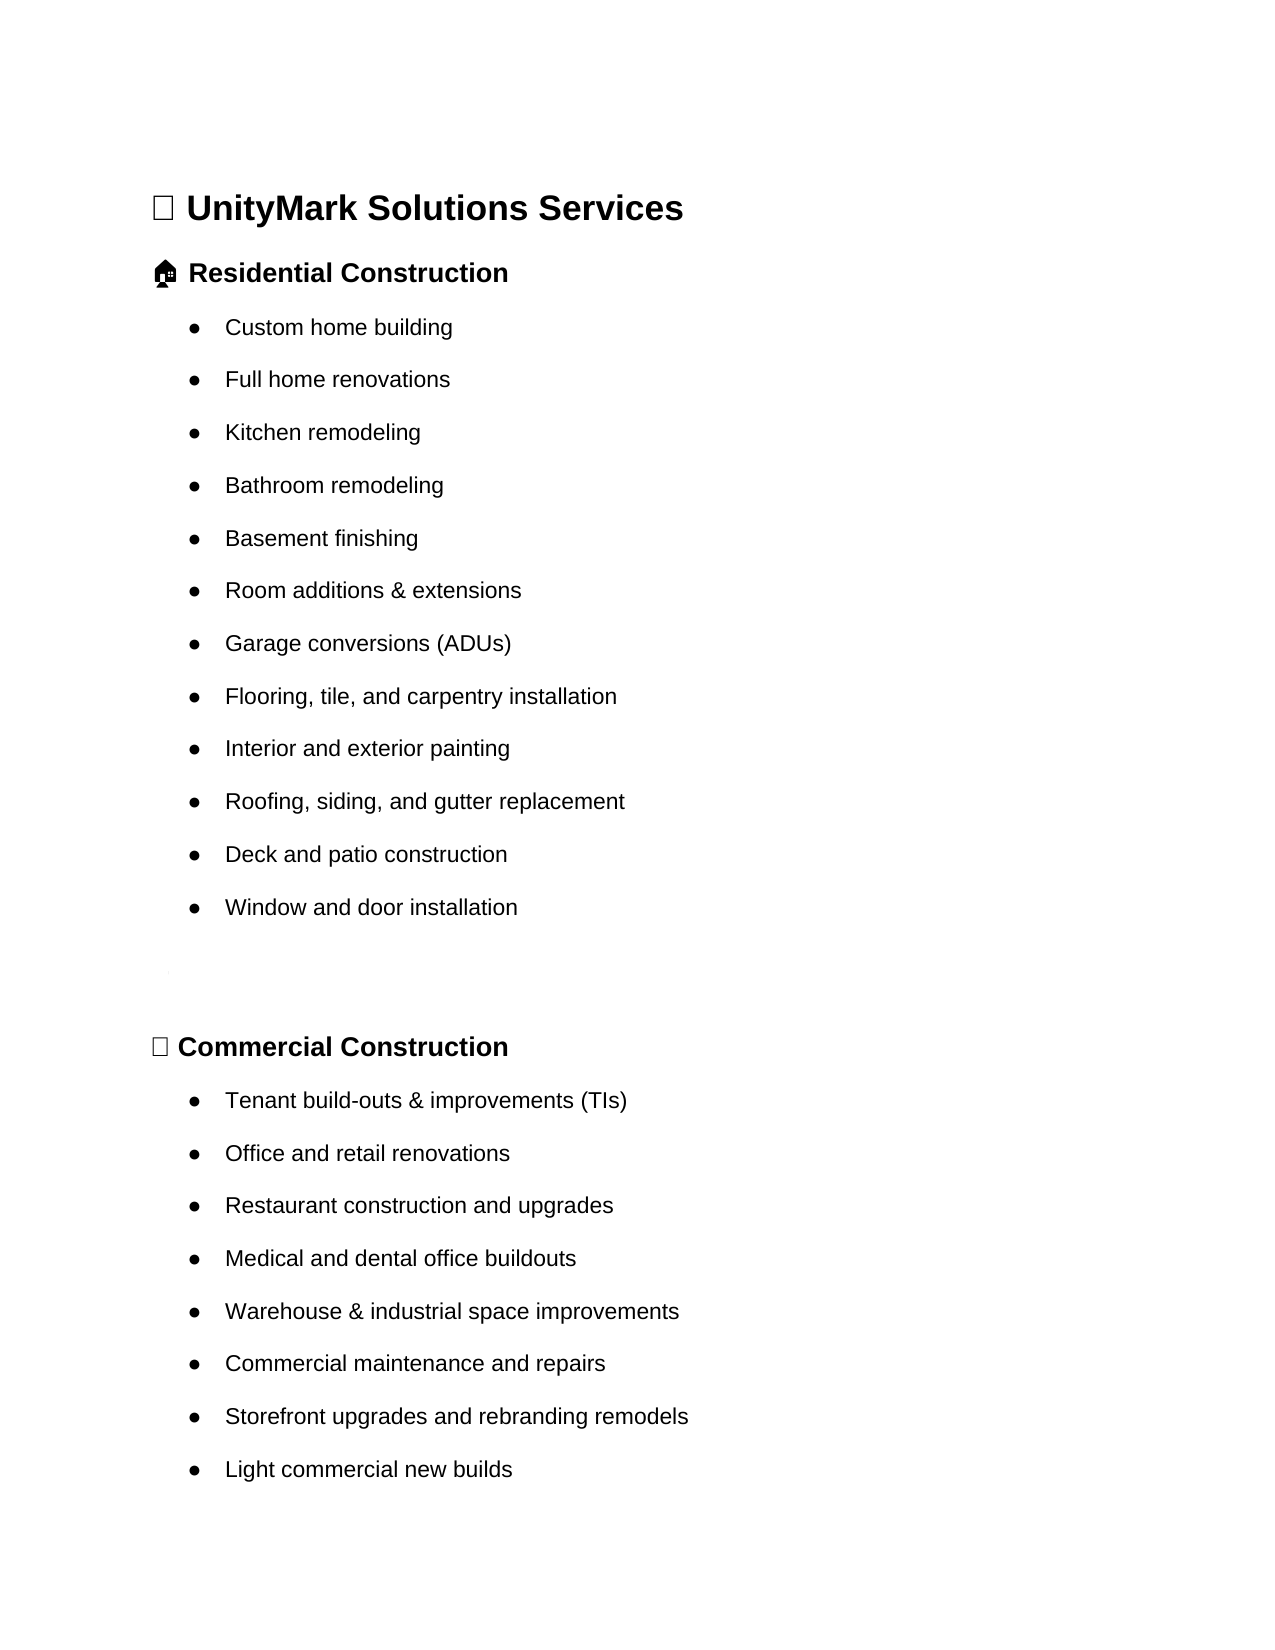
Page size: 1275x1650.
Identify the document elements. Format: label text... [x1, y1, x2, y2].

list Garage conversions (ADUs) [187, 630, 1125, 683]
list Light commercial new builds [187, 1456, 1125, 1482]
list Restaurant construction and upgrades [187, 1192, 1125, 1245]
list Window and door installation [187, 893, 1125, 946]
list Tenant build-outs & improvements (TIs) [187, 1087, 1125, 1139]
list Full home renovations [187, 366, 1125, 419]
list Flooring, tile, and carpentry installation [187, 683, 1125, 735]
subtitle 🏢 Commercial Construction [150, 1031, 1125, 1062]
list Deck and patio construction [187, 841, 1125, 893]
list Basement finishing [187, 524, 1125, 577]
subtitle 🔨 UnityMark Solutions Services [150, 187, 1125, 228]
list Kitchen remodeling [187, 419, 1125, 472]
list Roofing, siding, and gutter replacement [187, 788, 1125, 841]
list Bathroom remodeling [187, 472, 1125, 524]
list Storefront upgrades and rebranding remodels [187, 1403, 1125, 1456]
list Medical and dental office buildouts [187, 1245, 1125, 1298]
list Warehouse & industrial space improvements [187, 1298, 1125, 1350]
subtitle 🏠 Residential Construction [150, 257, 1125, 289]
list Office and retail renovations [187, 1139, 1125, 1192]
list Interior and exterior painting [187, 735, 1125, 788]
list Custom home building [187, 314, 1125, 366]
list Commercial maintenance and repairs [187, 1350, 1125, 1403]
list Room additions & extensions [187, 577, 1125, 630]
